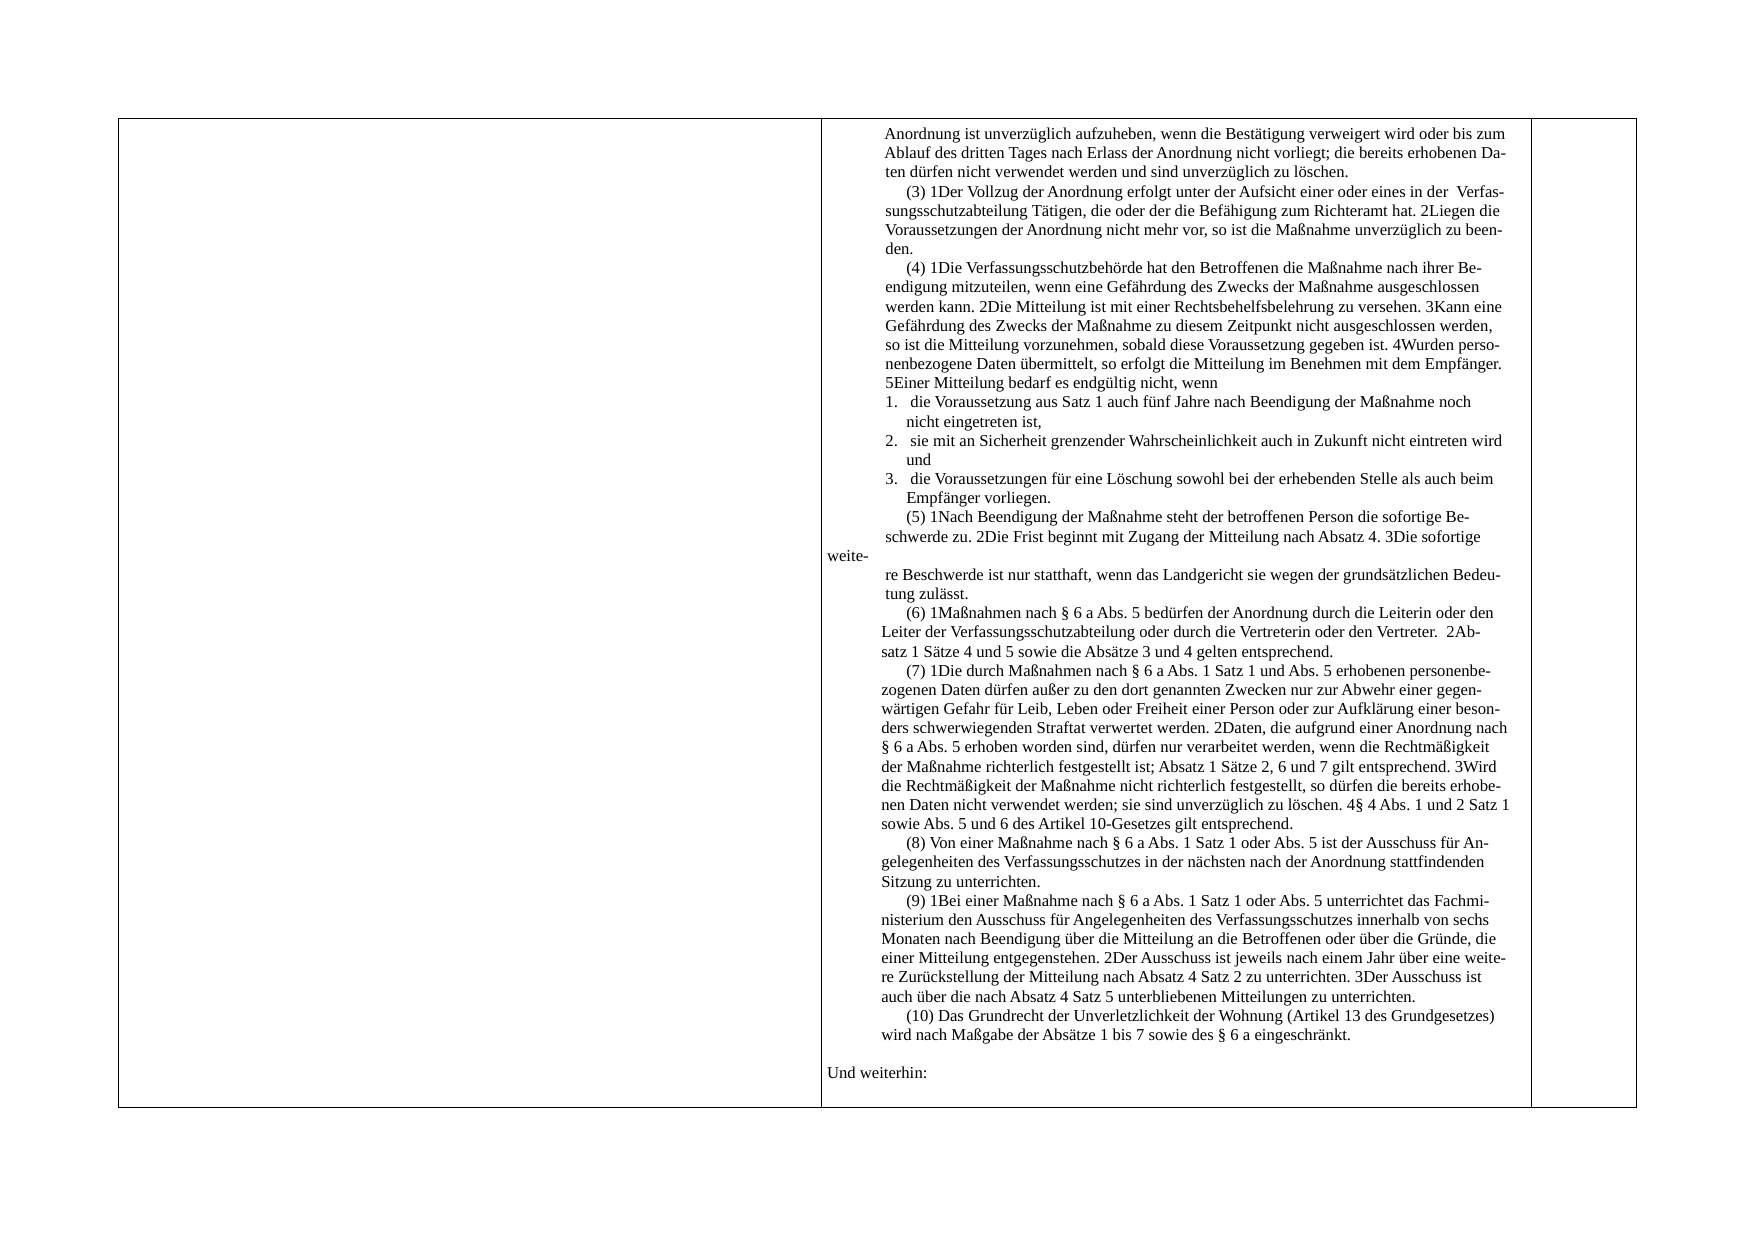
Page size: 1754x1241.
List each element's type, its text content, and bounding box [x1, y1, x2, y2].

table_cell Anordnung ist unverzüglich aufzuheben, wenn die Bestätigung verweigert wird oder bis zum Ablauf des dritten Tages nach Erlass der Anordnung nicht vorliegt; die bereits erhobenen Da- ten dürfen nicht verwendet werden und sind unverzüglich zu löschen. (3) 1Der Vollzug der Anordnung erfolgt unter der Aufsicht einer oder eines in der Verfas- sungsschutzabteilung Tätigen, die oder der die Befähigung zum Richteramt hat. 2Liegen die Voraussetzungen der Anordnung nicht mehr vor, so ist die Maßnahme unverzüglich zu been- den. (4) 1Die Verfassungsschutzbehörde hat den Betroffenen die Maßnahme nach ihrer Be- endigung mitzuteilen, wenn eine Gefährdung des Zwecks der Maßnahme ausgeschlossen werden kann. 2Die Mitteilung ist mit einer Rechtsbehelfsbelehrung zu versehen. 3Kann eine Gefährdung des Zwecks der Maßnahme zu diesem Zeitpunkt nicht ausgeschlossen werden, so ist die Mitteilung vorzunehmen, sobald diese Voraussetzung gegeben ist. 4Wurden perso- nenbezogene Daten übermittelt, so erfolgt die Mitteilung im Benehmen mit dem Empfänger. 5Einer Mitteilung bedarf es endgültig nicht, wenn 1. die Voraussetzung aus Satz 1 auch fünf Jahre nach Beendigung der Maßnahme noch nicht eingetreten ist, 2. sie mit an Sicherheit grenzender Wahrscheinlichkeit auch in Zukunft nicht eintreten wird und 3. die Voraussetzungen für eine Löschung sowohl bei der erhebenden Stelle als auch beim Empfänger vorliegen. (5) 1Nach Beendigung der Maßnahme steht der betroffenen Person die sofortige Be- schwerde zu. 2Die Frist beginnt mit Zugang der Mitteilung nach Absatz 4. 3Die sofortige weite- re Beschwerde ist nur statthaft, wenn das Landgericht sie wegen der grundsätzlichen Bedeu- tung zulässt. (6) 1Maßnahmen nach § 6 a Abs. 5 bedürfen der Anordnung durch die Leiterin oder den Leiter der Verfassungsschutzabteilung oder durch die Vertreterin oder den Vertreter. 2Ab- satz 1 Sätze 4 und 5 sowie die Absätze 3 und 4 gelten entsprechend. (7) 1Die durch Maßnahmen nach § 6 a Abs. 1 Satz 1 und Abs. 5 erhobenen personenbe- zogenen Daten dürfen außer zu den dort genannten Zwecken nur zur Abwehr einer gegen- wärtigen Gefahr für Leib, Leben oder Freiheit einer Person oder zur Aufklärung einer beson- ders schwerwiegenden Straftat verwertet werden. 2Daten, die aufgrund einer Anordnung nach § 6 a Abs. 5 erhoben worden sind, dürfen nur verarbeitet werden, wenn die Rechtmäßigkeit der Maßnahme richterlich festgestellt ist; Absatz 1 Sätze 2, 6 und 7 gilt entsprechend. 3Wird die Rechtmäßigkeit der Maßnahme nicht richterlich festgestellt, so dürfen die bereits erhobe- nen Daten nicht verwendet werden; sie sind unverzüglich zu löschen. 4§ 4 Abs. 1 und 2 Satz 1 sowie Abs. 5 und 6 des Artikel 10-Gesetzes gilt entsprechend. (8) Von einer Maßnahme nach § 6 a Abs. 1 Satz 1 oder Abs. 5 ist der Ausschuss für An- gelegenheiten des Verfassungsschutzes in der nächsten nach der Anordnung stattfindenden Sitzung zu unterrichten. (9) 1Bei einer Maßnahme nach § 6 a Abs. 1 Satz 1 oder Abs. 5 unterrichtet das Fachmi- nisterium den Ausschuss für Angelegenheiten des Verfassungsschutzes innerhalb von sechs Monaten nach Beendigung über die Mitteilung an die Betroffenen oder über die Gründe, die einer Mitteilung entgegenstehen. 2Der Ausschuss ist jeweils nach einem Jahr über eine weite- re Zurückstellung der Mitteilung nach Absatz 4 Satz 2 zu unterrichten. 3Der Ausschuss ist auch über die nach Absatz 4 Satz 5 unterbliebenen Mitteilungen zu unterrichten. (10) Das Grundrecht der Unverletzlichkeit der Wohnung (Artikel 13 des Grundgesetzes) wird nach Maßgabe der Absätze 1 bis 7 sowie des § 6 a eingeschränkt. Und weiterhin: [822, 119, 1531, 1107]
table_cell [1532, 119, 1636, 1107]
table_cell [119, 119, 821, 1107]
